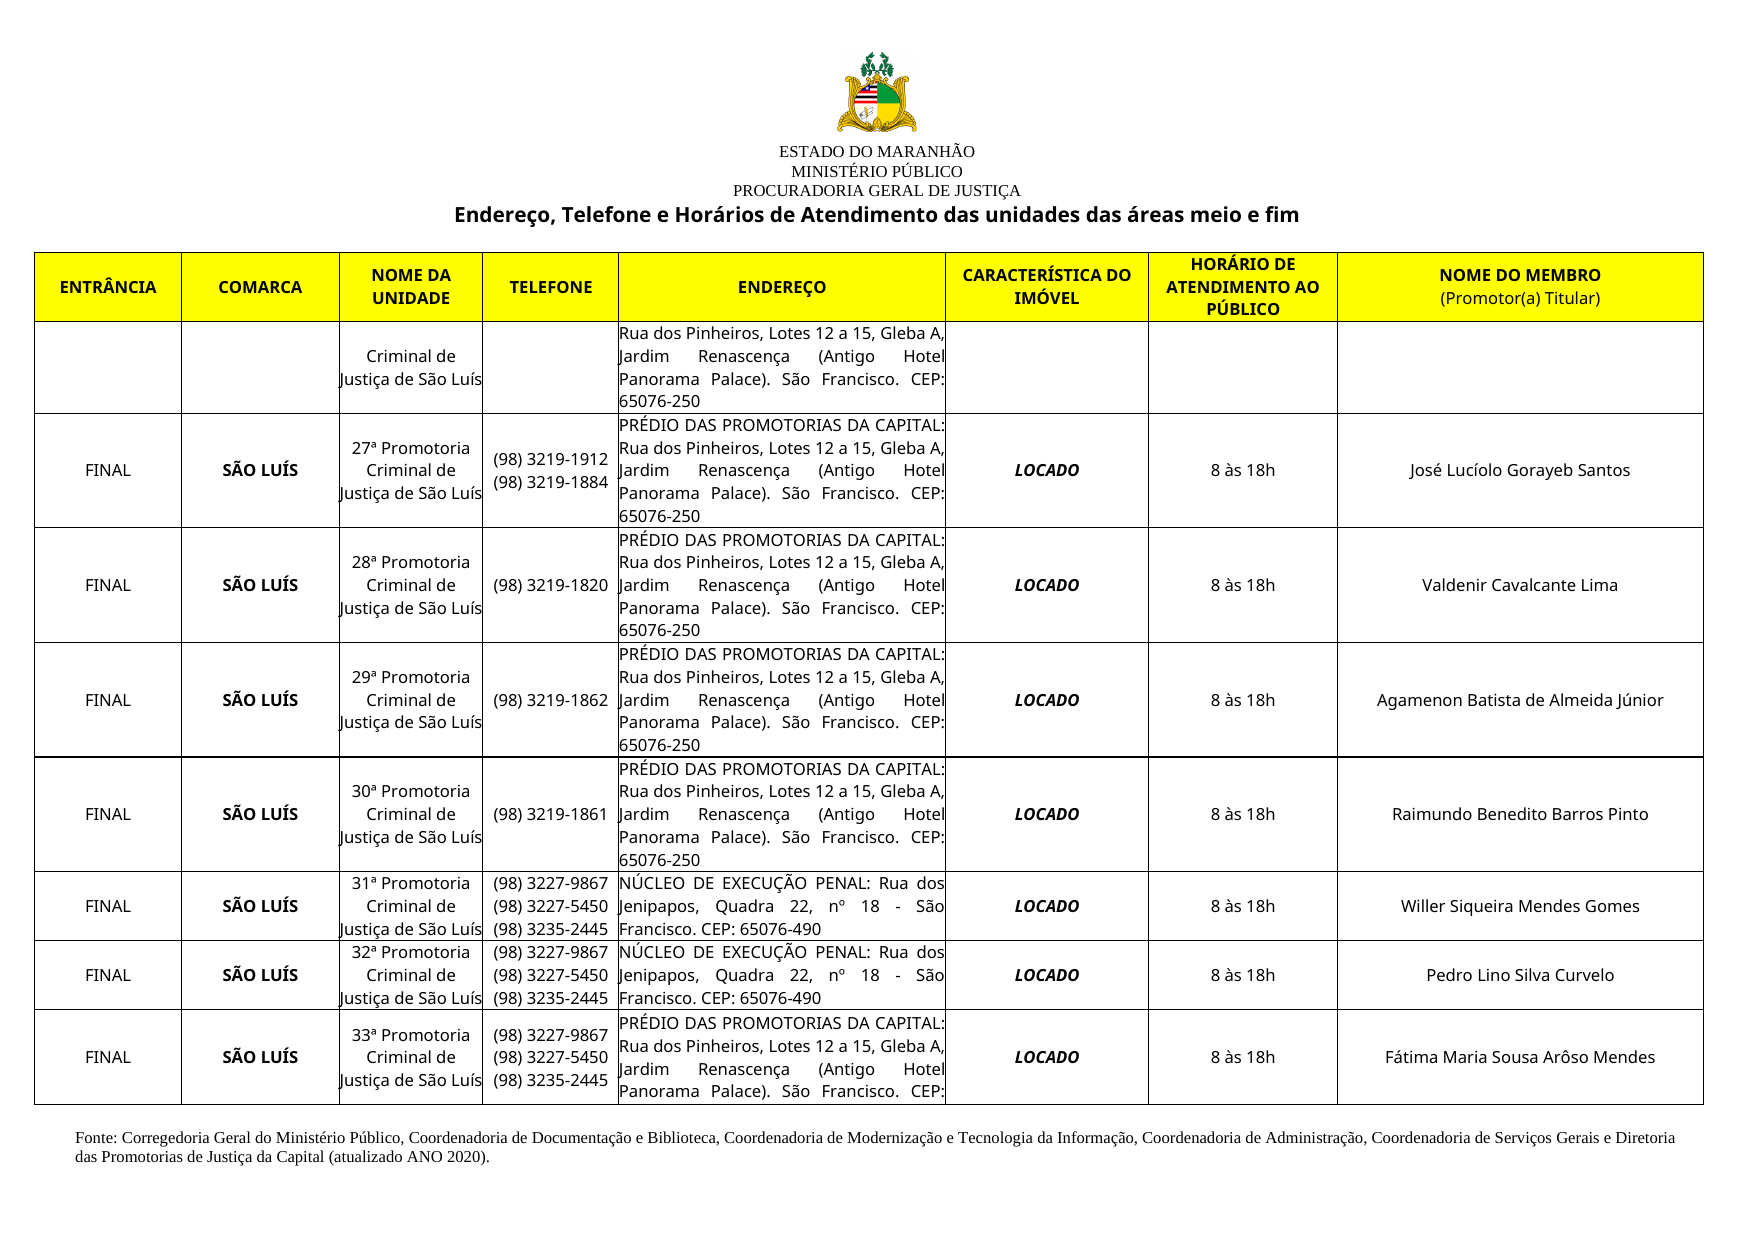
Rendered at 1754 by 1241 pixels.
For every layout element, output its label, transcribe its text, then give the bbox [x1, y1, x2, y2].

table_cell PRÉDIO DAS PROMOTORIAS DA CAPITAL: Rua dos Pinheiros, Lotes 12 a 15, Gleba A, Jardim Renascença (Antigo Hotel Panorama Palace). São Francisco. CEP: 65076-250 [619, 643, 945, 756]
table_cell Fátima Maria Sousa Arôso Mendes [1338, 1010, 1703, 1104]
table_cell FINAL [35, 1010, 181, 1104]
table_header CARACTERÍSTICA DO IMÓVEL [946, 253, 1148, 321]
table_cell Agamenon Batista de Almeida Júnior [1338, 643, 1703, 756]
table_cell 8 às 18h [1149, 643, 1337, 756]
table_cell José Lucíolo Gorayeb Santos [1338, 414, 1703, 527]
table_header NOME DA UNIDADE [340, 253, 482, 321]
table_cell PRÉDIO DAS PROMOTORIAS DA CAPITAL: Rua dos Pinheiros, Lotes 12 a 15, Gleba A, Jardim Renascença (Antigo Hotel Panorama Palace). São Francisco. CEP: 65076-250 [619, 414, 945, 527]
table_cell SÃO LUÍS [182, 643, 339, 756]
table_cell 8 às 18h [1149, 872, 1337, 940]
table_cell [483, 322, 618, 413]
table_cell FINAL [35, 414, 181, 527]
table_header ENDEREÇO [619, 253, 945, 321]
table_cell NÚCLEO DE EXECUÇÃO PENAL: Rua dos Jenipapos, Quadra 22, nº 18 - São Francisco. CEP: 65076-490 [619, 872, 945, 940]
table_cell FINAL [35, 941, 181, 1009]
table_cell [1149, 322, 1337, 413]
table_cell SÃO LUÍS [182, 414, 339, 527]
table_header HORÁRIO DE ATENDIMENTO AO PÚBLICO [1149, 253, 1337, 321]
table_cell FINAL [35, 528, 181, 642]
table_cell 8 às 18h [1149, 528, 1337, 642]
table_cell [1338, 322, 1703, 413]
table_cell 27ª Promotoria Criminal de Justiça de São Luís [340, 414, 482, 527]
table_cell SÃO LUÍS [182, 528, 339, 642]
table_cell 8 às 18h [1149, 414, 1337, 527]
table_header TELEFONE [483, 253, 618, 321]
table_cell [35, 322, 181, 413]
table_cell (98) 3227-9867 (98) 3227-5450 (98) 3235-2445 [483, 941, 618, 1009]
table_cell LOCADO [946, 941, 1148, 1009]
table_cell 31ª Promotoria Criminal de Justiça de São Luís [340, 872, 482, 940]
table_cell (98) 3219-1912 (98) 3219-1884 [483, 414, 618, 527]
table_cell LOCADO [946, 872, 1148, 940]
table_cell FINAL [35, 758, 181, 871]
table_cell 32ª Promotoria Criminal de Justiça de São Luís [340, 941, 482, 1009]
table_cell Pedro Lino Silva Curvelo [1338, 941, 1703, 1009]
table_cell SÃO LUÍS [182, 872, 339, 940]
table_cell [946, 322, 1148, 413]
table_cell Valdenir Cavalcante Lima [1338, 528, 1703, 642]
picture [837, 52, 917, 132]
table_cell (98) 3227-9867 (98) 3227-5450 (98) 3235-2445 [483, 1010, 618, 1104]
table_cell NÚCLEO DE EXECUÇÃO PENAL: Rua dos Jenipapos, Quadra 22, nº 18 - São Francisco. CEP: 65076-490 [619, 941, 945, 1009]
table_cell PRÉDIO DAS PROMOTORIAS DA CAPITAL: Rua dos Pinheiros, Lotes 12 a 15, Gleba A, Jardim Renascença (Antigo Hotel Panorama Palace). São Francisco. CEP: [619, 1010, 945, 1104]
table_cell 33ª Promotoria Criminal de Justiça de São Luís [340, 1010, 482, 1104]
table_cell LOCADO [946, 414, 1148, 527]
table_cell Criminal de Justiça de São Luís [340, 322, 482, 413]
table_cell SÃO LUÍS [182, 758, 339, 871]
table_cell PRÉDIO DAS PROMOTORIAS DA CAPITAL: Rua dos Pinheiros, Lotes 12 a 15, Gleba A, Jardim Renascença (Antigo Hotel Panorama Palace). São Francisco. CEP: 65076-250 [619, 758, 945, 871]
table_cell SÃO LUÍS [182, 941, 339, 1009]
table_cell 8 às 18h [1149, 941, 1337, 1009]
table_cell (98) 3227-9867 (98) 3227-5450 (98) 3235-2445 [483, 872, 618, 940]
table_cell 30ª Promotoria Criminal de Justiça de São Luís [340, 758, 482, 871]
table_cell FINAL [35, 872, 181, 940]
table_cell LOCADO [946, 528, 1148, 642]
table_cell PRÉDIO DAS PROMOTORIAS DA CAPITAL: Rua dos Pinheiros, Lotes 12 a 15, Gleba A, Jardim Renascença (Antigo Hotel Panorama Palace). São Francisco. CEP: 65076-250 [619, 528, 945, 642]
table_cell LOCADO [946, 643, 1148, 756]
table_cell 29ª Promotoria Criminal de Justiça de São Luís [340, 643, 482, 756]
table_cell [182, 322, 339, 413]
table_header COMARCA [182, 253, 339, 321]
table_cell Raimundo Benedito Barros Pinto [1338, 758, 1703, 871]
table_cell (98) 3219-1820 [483, 528, 618, 642]
table_cell (98) 3219-1861 [483, 758, 618, 871]
table_cell 8 às 18h [1149, 758, 1337, 871]
table_cell FINAL [35, 643, 181, 756]
table_cell Willer Siqueira Mendes Gomes [1338, 872, 1703, 940]
table_header NOME DO MEMBRO (Promotor(a) Titular) [1338, 253, 1703, 321]
table_cell (98) 3219-1862 [483, 643, 618, 756]
table_cell 8 às 18h [1149, 1010, 1337, 1104]
table_header ENTRÂNCIA [35, 253, 181, 321]
table_cell Rua dos Pinheiros, Lotes 12 a 15, Gleba A, Jardim Renascença (Antigo Hotel Panorama Palace). São Francisco. CEP: 65076-250 [619, 322, 945, 413]
table_cell SÃO LUÍS [182, 1010, 339, 1104]
table_cell 28ª Promotoria Criminal de Justiça de São Luís [340, 528, 482, 642]
table_cell LOCADO [946, 1010, 1148, 1104]
table_cell LOCADO [946, 758, 1148, 871]
